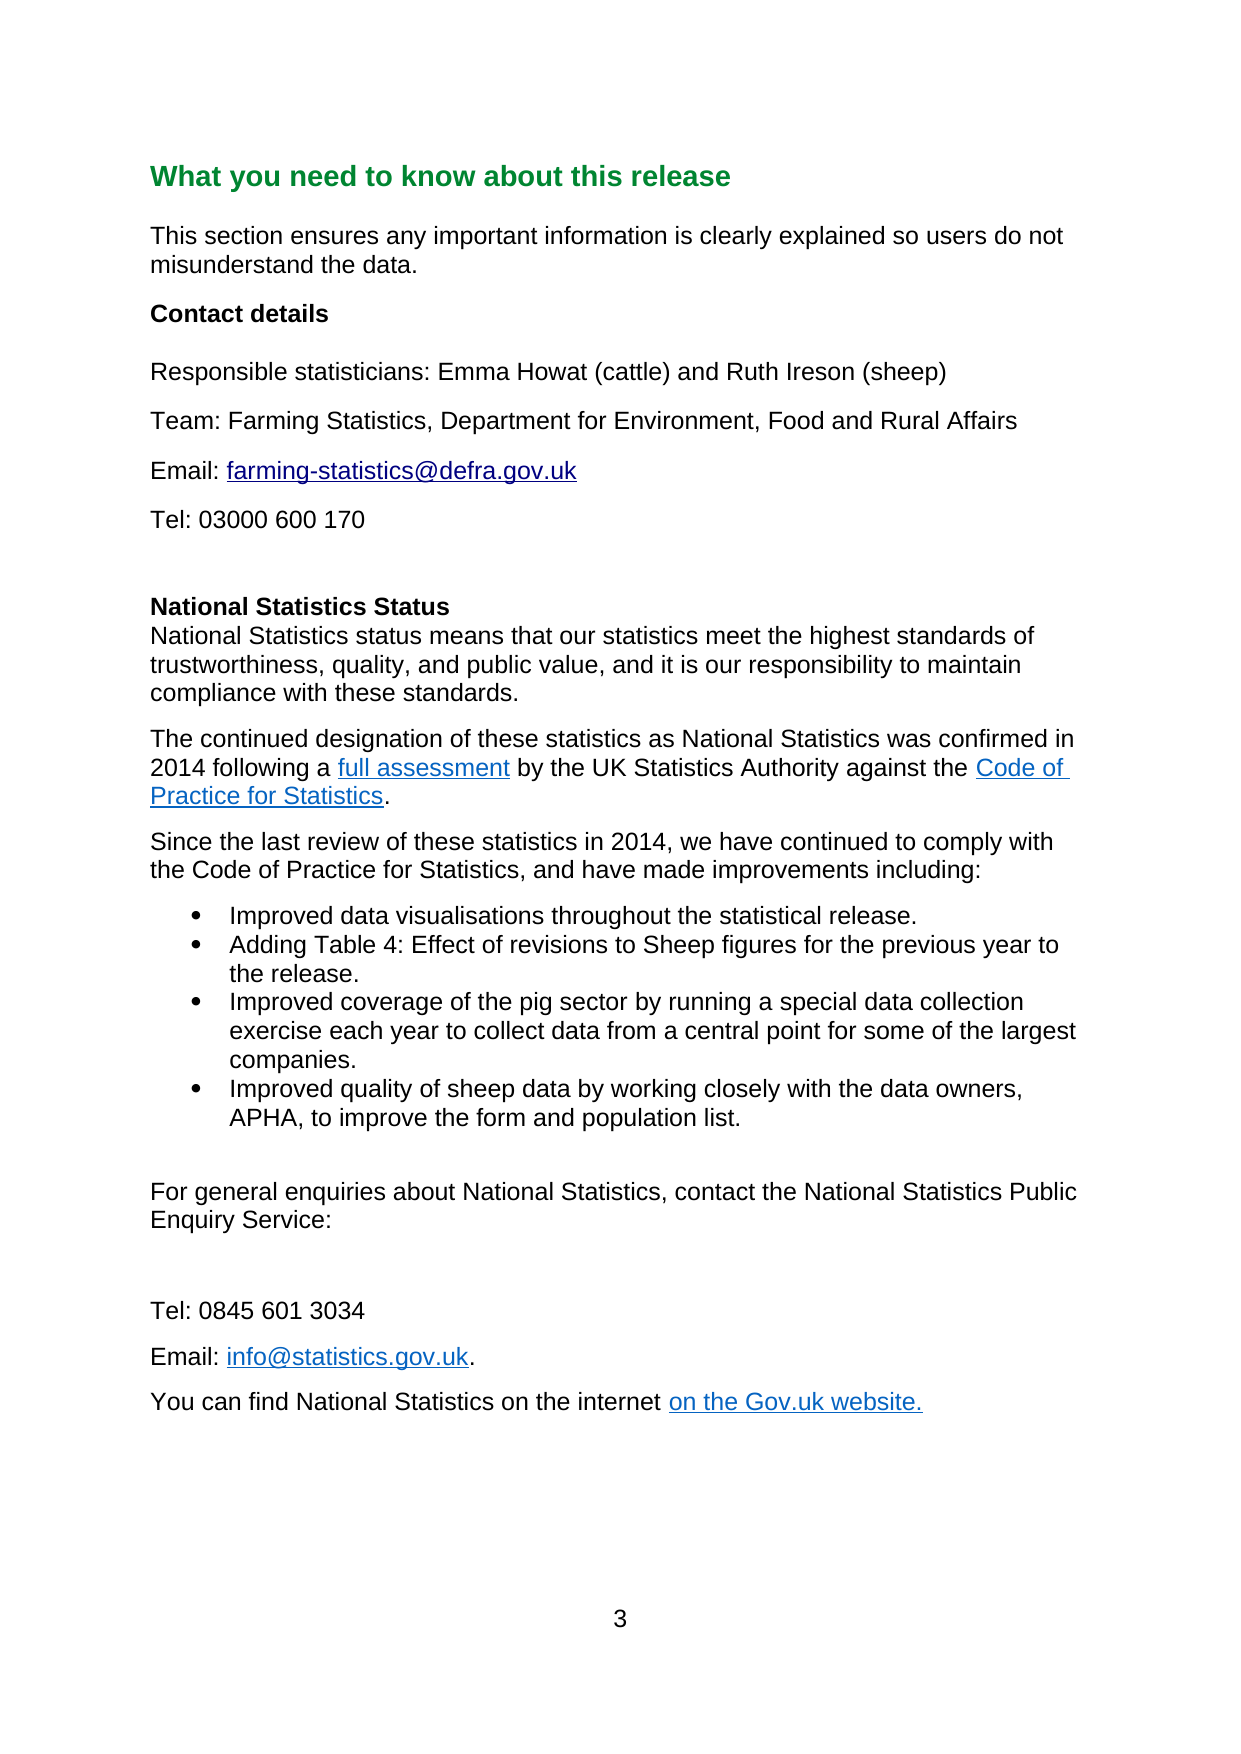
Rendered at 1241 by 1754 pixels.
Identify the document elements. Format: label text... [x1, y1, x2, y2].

text This section ensures any important information is clearly explained so users do not misunderstand the data. [150, 221, 1090, 278]
text You can find National Statistics on the internet on the Gov.uk website. [150, 1387, 1090, 1416]
text Since the last review of these statistics in 2014, we have continued to comply with the Code of Practice for Statistics, and have made improvements including: [150, 827, 1090, 884]
list Responsible statisticians: Emma Howat (cattle) and Ruth Ireson (sheep) [150, 357, 1090, 385]
list Email: farming-statistics@defra.gov.uk [150, 456, 1090, 484]
text National Statistics Status [150, 592, 1090, 621]
list Improved quality of sheep data by working closely with the data owners, APHA, to improve the form and population list. [192, 1074, 1090, 1131]
text Tel: 0845 601 3034 [150, 1296, 1090, 1325]
text The continued designation of these statistics as National Statistics was confirmed in 2014 following a full assessment by the UK Statistics Authority against the Code of Practice for Statistics. [150, 724, 1090, 810]
subtitle What you need to know about this release [150, 158, 1090, 192]
list Tel: 03000 600 170 [150, 505, 1090, 534]
list Team: Farming Statistics, Department for Environment, Food and Rural Affairs [150, 406, 1090, 435]
list Improved coverage of the pig sector by running a special data collection exercise each year to collect data from a central point for some of the largest companies. [192, 987, 1090, 1074]
text For general enquiries about National Statistics, contact the National Statistics Public Enquiry Service: [150, 1177, 1090, 1234]
text National Statistics status means that our statistics meet the highest standards of trustworthiness, quality, and public value, and it is our responsibility to maintain compliance with these standards. [150, 621, 1090, 707]
text Email: info@statistics.gov.uk. [150, 1342, 1090, 1370]
subtitle Contact details [150, 299, 1090, 328]
list Adding Table 4: Effect of revisions to Sheep figures for the previous year to the release. [192, 930, 1090, 987]
list Improved data visualisations throughout the statistical release. [192, 901, 1090, 930]
